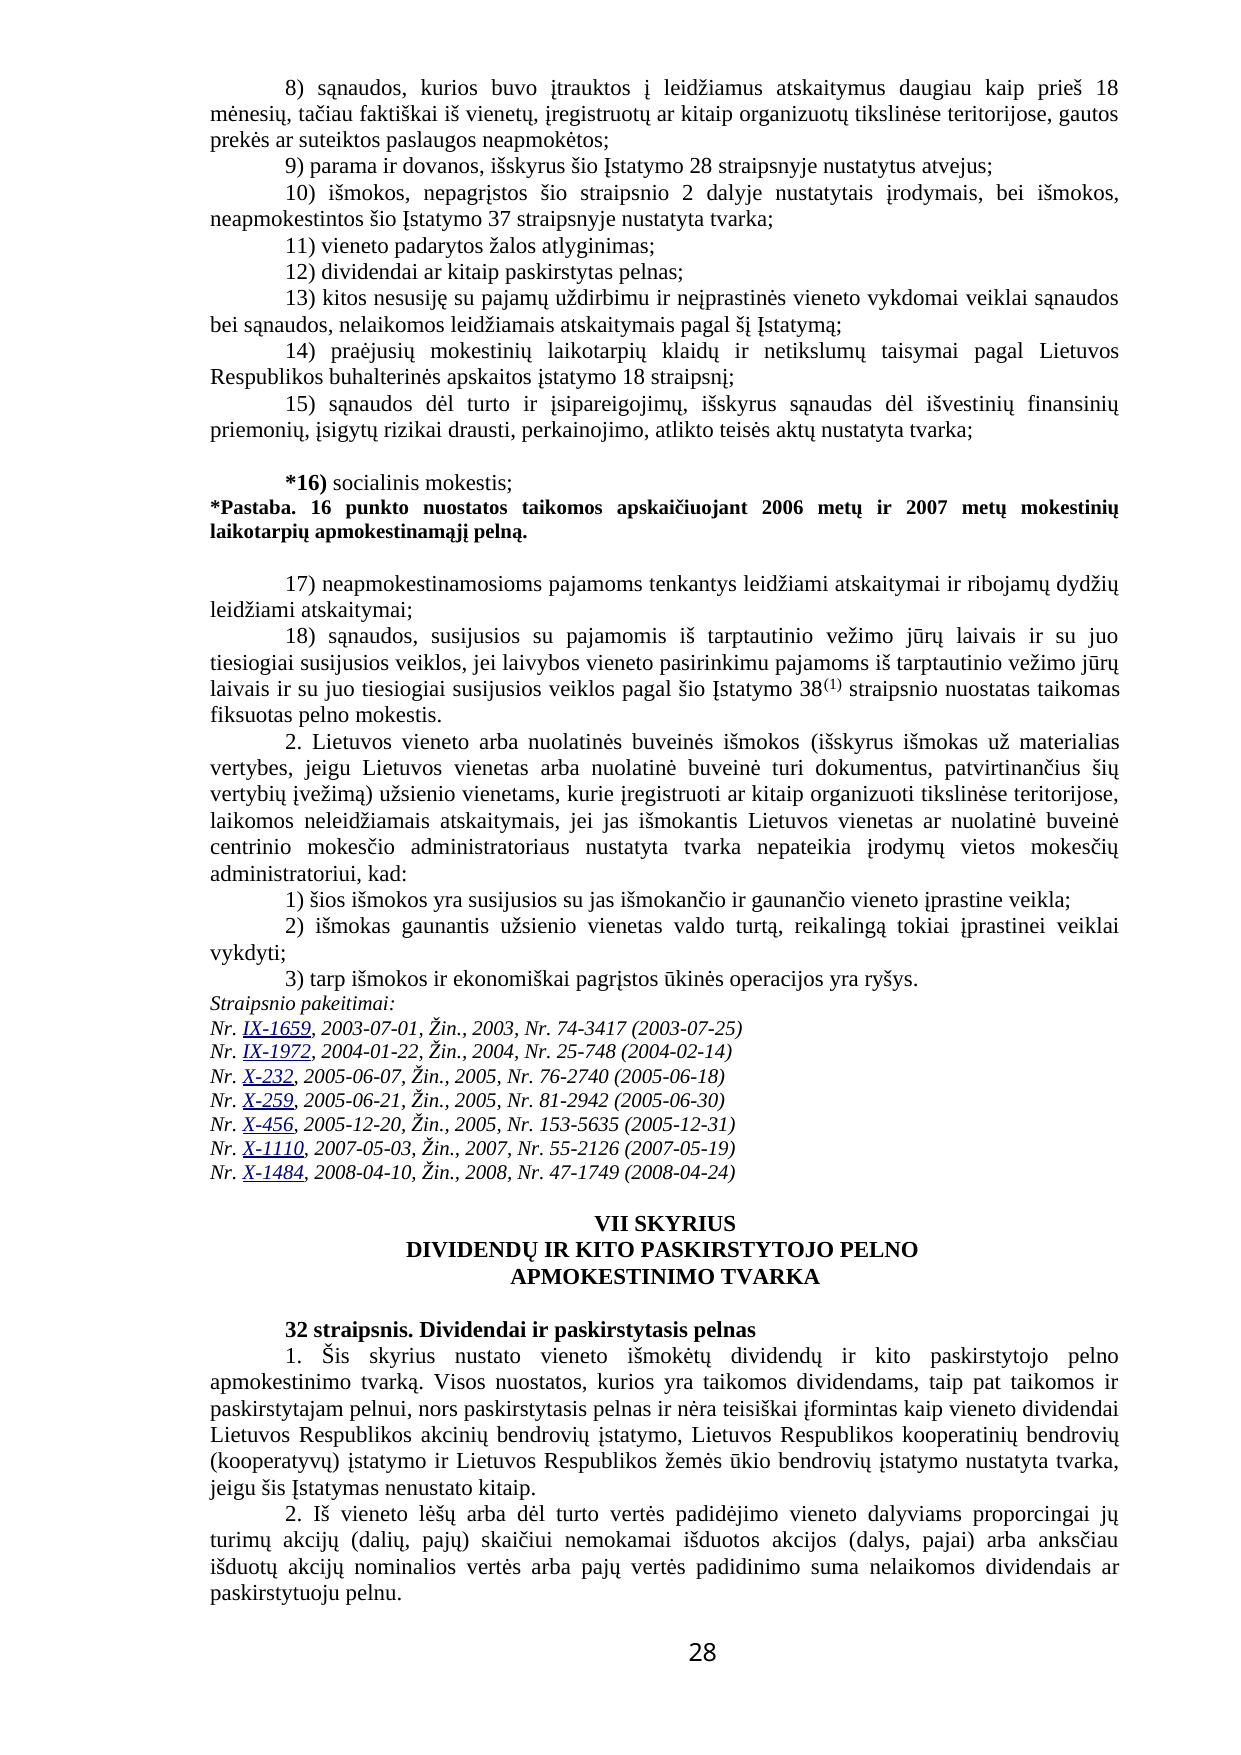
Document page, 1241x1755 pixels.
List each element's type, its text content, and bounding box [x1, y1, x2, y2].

text 12) dividendai ar kitaip paskirstytas pelnas; [210, 258, 1120, 284]
text 32 straipsnis. Dividendai ir paskirstytasis pelnas [210, 1316, 1120, 1342]
text 2. Iš vieneto lėšų arba dėl turto vertės padidėjimo vieneto dalyviams proporcingai jų turimų akcijų (dalių, pajų) skaičiui nemokamai išduotos akcijos (dalys, pajai) arba anksčiau išduotų akcijų nominalios vertės arba pajų vertės padidinimo suma nelaikomos dividendais ar paskirstytuoju pelnu. [210, 1500, 1120, 1606]
text 13) kitos nesusiję su pajamų uždirbimu ir neįprastinės vieneto vykdomai veiklai sąnaudos bei sąnaudos, nelaikomos leidžiamais atskaitymais pagal šį Įstatymą; [210, 284, 1120, 337]
text Nr. X-259, 2005-06-21, Žin., 2005, Nr. 81-2942 (2005-06-30) [210, 1088, 1120, 1112]
text *Pastaba. 16 punkto nuostatos taikomos apskaičiuojant 2006 metų ir 2007 metų mokestinių laikotarpių apmokestinamąjį pelną. [210, 495, 1120, 543]
text Nr. X-232, 2005-06-07, Žin., 2005, Nr. 76-2740 (2005-06-18) [210, 1063, 1120, 1088]
text 11) vieneto padarytos žalos atlyginimas; [210, 232, 1120, 258]
text 14) praėjusių mokestinių laikotarpių klaidų ir netikslumų taisymai pagal Lietuvos Respublikos buhalterinės apskaitos įstatymo 18 straipsnį; [210, 337, 1120, 390]
text VII SKYRIUS [210, 1210, 1120, 1237]
text Straipsnio pakeitimai: [210, 991, 1120, 1015]
text 18) sąnaudos, susijusios su pajamomis iš tarptautinio vežimo jūrų laivais ir su juo tiesiogiai susijusios veiklos, jei laivybos vieneto pasirinkimu pajamoms iš tarptautinio vežimo jūrų laivais ir su juo tiesiogiai susijusios veiklos pagal šio Įstatymo 38(1) straipsnio nuostatas taikomas fiksuotas pelno mokestis. [210, 622, 1120, 728]
text Nr. X-1110, 2007-05-03, Žin., 2007, Nr. 55-2126 (2007-05-19) [210, 1136, 1120, 1160]
text 1) šios išmokos yra susijusios su jas išmokančio ir gaunančio vieneto įprastine veikla; [210, 886, 1120, 912]
text Nr. IX-1972, 2004-01-22, Žin., 2004, Nr. 25-748 (2004-02-14) [210, 1039, 1120, 1063]
text 10) išmokos, nepagrįstos šio straipsnio 2 dalyje nustatytais įrodymais, bei išmokos, neapmokestintos šio Įstatymo 37 straipsnyje nustatyta tvarka; [210, 179, 1120, 232]
text 8) sąnaudos, kurios buvo įtrauktos į leidžiamus atskaitymus daugiau kaip prieš 18 mėnesių, tačiau faktiškai iš vienetų, įregistruotų ar kitaip organizuotų tikslinėse teritorijose, gautos prekės ar suteiktos paslaugos neapmokėtos; [210, 73, 1120, 153]
text DIVIDENDŲ IR KITO PASKIRSTYTOJO PELNO APMOKESTINIMO TVARKA [210, 1237, 1120, 1289]
text Nr. IX-1659, 2003-07-01, Žin., 2003, Nr. 74-3417 (2003-07-25) [210, 1015, 1120, 1039]
text Nr. X-456, 2005-12-20, Žin., 2005, Nr. 153-5635 (2005-12-31) [210, 1112, 1120, 1136]
text 2. Lietuvos vieneto arba nuolatinės buveinės išmokos (išskyrus išmokas už materialias vertybes, jeigu Lietuvos vienetas arba nuolatinė buveinė turi dokumentus, patvirtinančius šių vertybių įvežimą) užsienio vienetams, kurie įregistruoti ar kitaip organizuoti tikslinėse teritorijose, laikomos neleidžiamais atskaitymais, jei jas išmokantis Lietuvos vienetas ar nuolatinė buveinė centrinio mokesčio administratoriaus nustatyta tvarka nepateikia įrodymų vietos mokesčių administratoriui, kad: [210, 728, 1120, 886]
text 2) išmokas gaunantis užsienio vienetas valdo turtą, reikalingą tokiai įprastinei veiklai vykdyti; [210, 912, 1120, 965]
text 17) neapmokestinamosioms pajamoms tenkantys leidžiami atskaitymai ir ribojamų dydžių leidžiami atskaitymai; [210, 570, 1120, 622]
text 9) parama ir dovanos, išskyrus šio Įstatymo 28 straipsnyje nustatytus atvejus; [210, 153, 1120, 179]
text 1. Šis skyrius nustato vieneto išmokėtų dividendų ir kito paskirstytojo pelno apmokestinimo tvarką. Visos nuostatos, kurios yra taikomos dividendams, taip pat taikomos ir paskirstytajam pelnui, nors paskirstytasis pelnas ir nėra teisiškai įformintas kaip vieneto dividendai Lietuvos Respublikos akcinių bendrovių įstatymo, Lietuvos Respublikos kooperatinių bendrovių (kooperatyvų) įstatymo ir Lietuvos Respublikos žemės ūkio bendrovių įstatymo nustatyta tvarka, jeigu šis Įstatymas nenustato kitaip. [210, 1342, 1120, 1500]
text Nr. X-1484, 2008-04-10, Žin., 2008, Nr. 47-1749 (2008-04-24) [210, 1160, 1120, 1184]
text *16) socialinis mokestis; [210, 469, 1120, 495]
text 3) tarp išmokos ir ekonomiškai pagrįstos ūkinės operacijos yra ryšys. [210, 965, 1120, 991]
text 15) sąnaudos dėl turto ir įsipareigojimų, išskyrus sąnaudas dėl išvestinių finansinių priemonių, įsigytų rizikai drausti, perkainojimo, atlikto teisės aktų nustatyta tvarka; [210, 390, 1120, 442]
